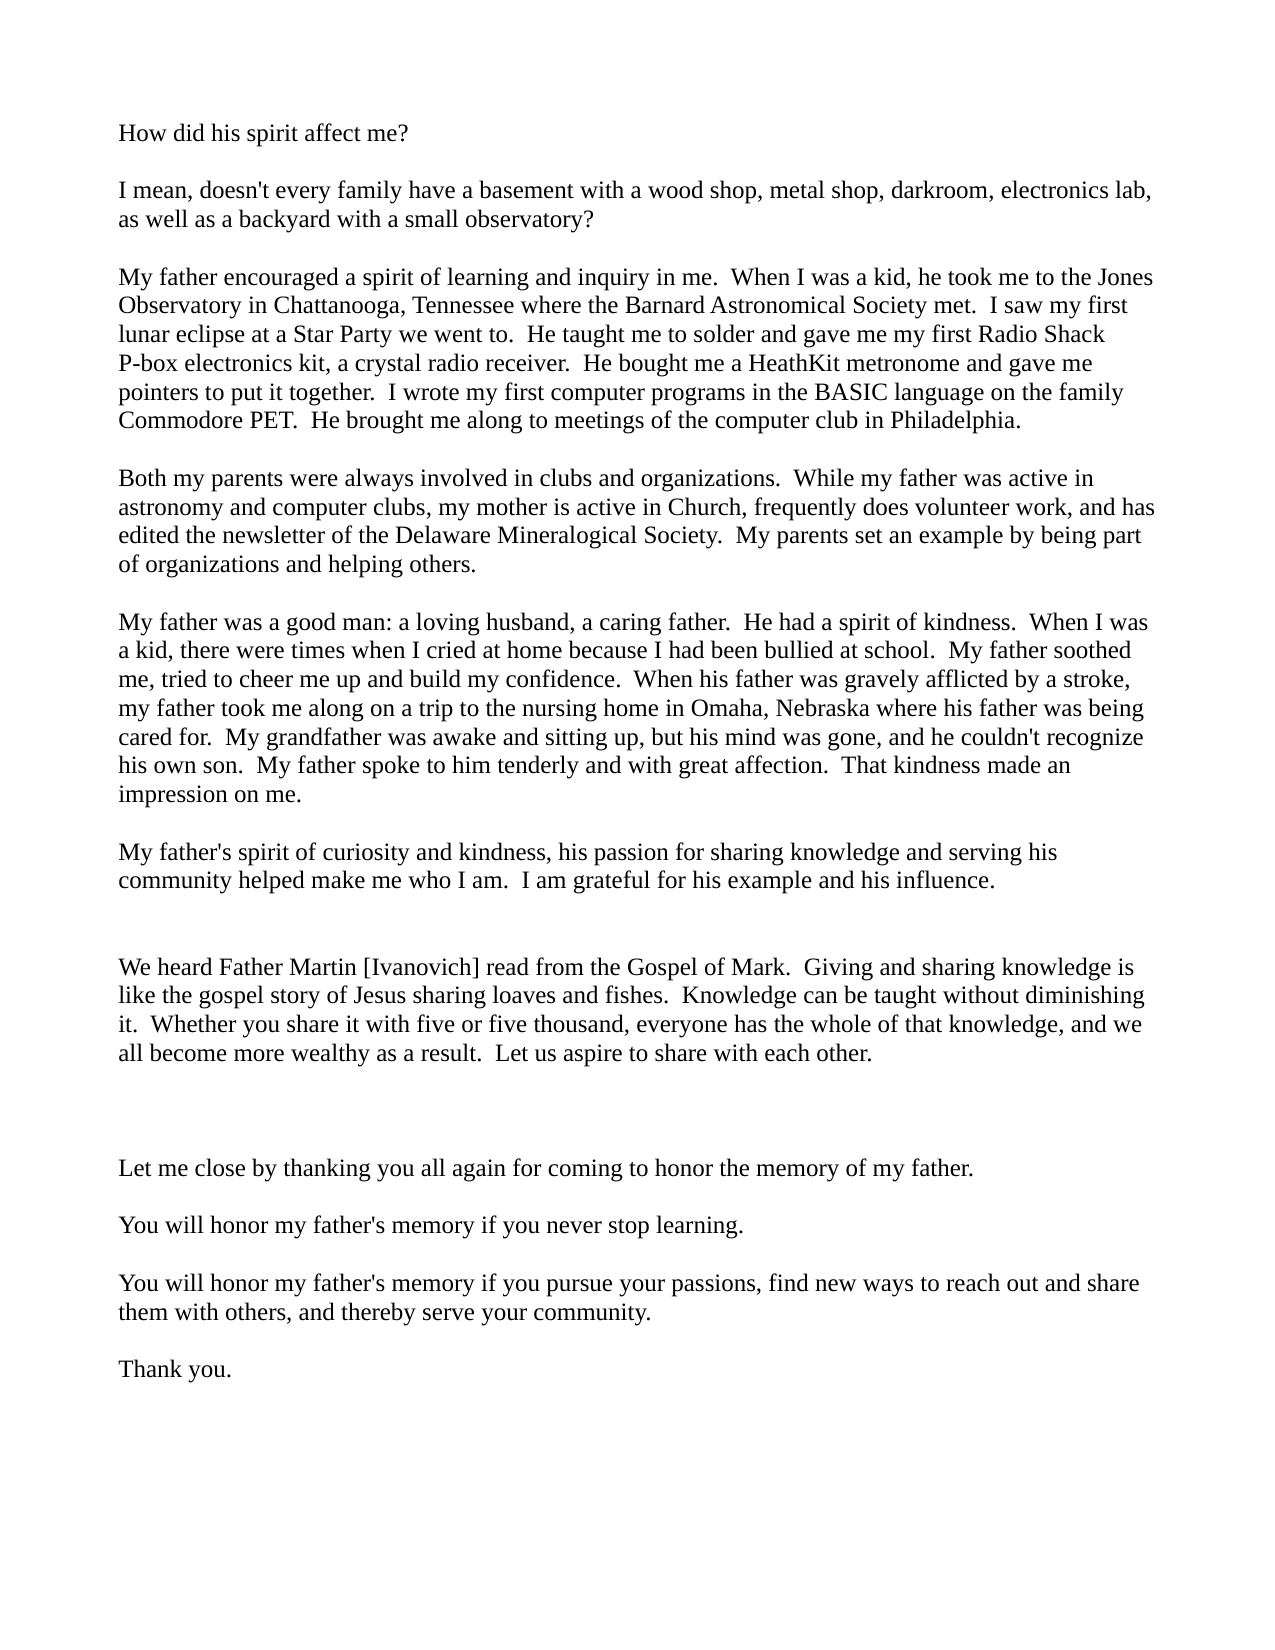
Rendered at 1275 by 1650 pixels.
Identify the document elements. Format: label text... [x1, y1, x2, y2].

text You will honor my father's memory if you pursue your passions, find new ways to reach out and share them with others, and thereby serve your community. [118, 1268, 1157, 1326]
text How did his spirit affect me? [118, 118, 1157, 147]
text Thank you. [118, 1354, 1157, 1383]
text My father's spirit of curiosity and kindness, his passion for sharing knowledge and serving his community helped make me who I am. I am grateful for his example and his influence. [118, 837, 1157, 894]
text You will honor my father's memory if you never stop learning. [118, 1211, 1157, 1239]
text P-box electronics kit, a crystal radio receiver. He bought me a HeathKit metronome and gave me pointers to put it together. I wrote my first computer programs in the BASIC language on the family Commodore PET. He brought me along to meetings of the computer club in Philadelphia. [118, 348, 1157, 434]
text Let me close by thanking you all again for coming to honor the memory of my father. [118, 1153, 1157, 1182]
text We heard Father Martin [Ivanovich] read from the Gospel of Mark. Giving and sharing knowledge is like the gospel story of Jesus sharing loaves and fishes. Knowledge can be taught without diminishing it. Whether you share it with five or five thousand, everyone has the whole of that knowledge, and we all become more wealthy as a result. Let us aspire to share with each other. [118, 952, 1157, 1067]
text Both my parents were always involved in clubs and organizations. While my father was active in astronomy and computer clubs, my mother is active in Church, frequently does volunteer work, and has edited the newsletter of the Delaware Mineralogical Society. My parents set an example by being part of organizations and helping others. [118, 463, 1157, 578]
text I mean, doesn't every family have a basement with a wood shop, metal shop, darkroom, electronics lab, as well as a backyard with a small observatory? [118, 176, 1157, 233]
text My father encouraged a spirit of learning and inquiry in me. When I was a kid, he took me to the Jones Observatory in Chattanooga, Tennessee where the Barnard Astronomical Society met. I saw my first lunar eclipse at a Star Party we went to. He taught me to solder and gave me my first Radio Shack [118, 262, 1157, 348]
text My father was a good man: a loving husband, a caring father. He had a spirit of kindness. When I was a kid, there were times when I cried at home because I had been bullied at school. My father soothed me, tried to cheer me up and build my confidence. When his father was gravely afflicted by a stroke, my father took me along on a trip to the nursing home in Omaha, Nebraska where his father was being cared for. My grandfather was awake and sitting up, but his mind was gone, and he couldn't recognize his own son. My father spoke to him tenderly and with great affection. That kindness made an impression on me. [118, 607, 1157, 808]
